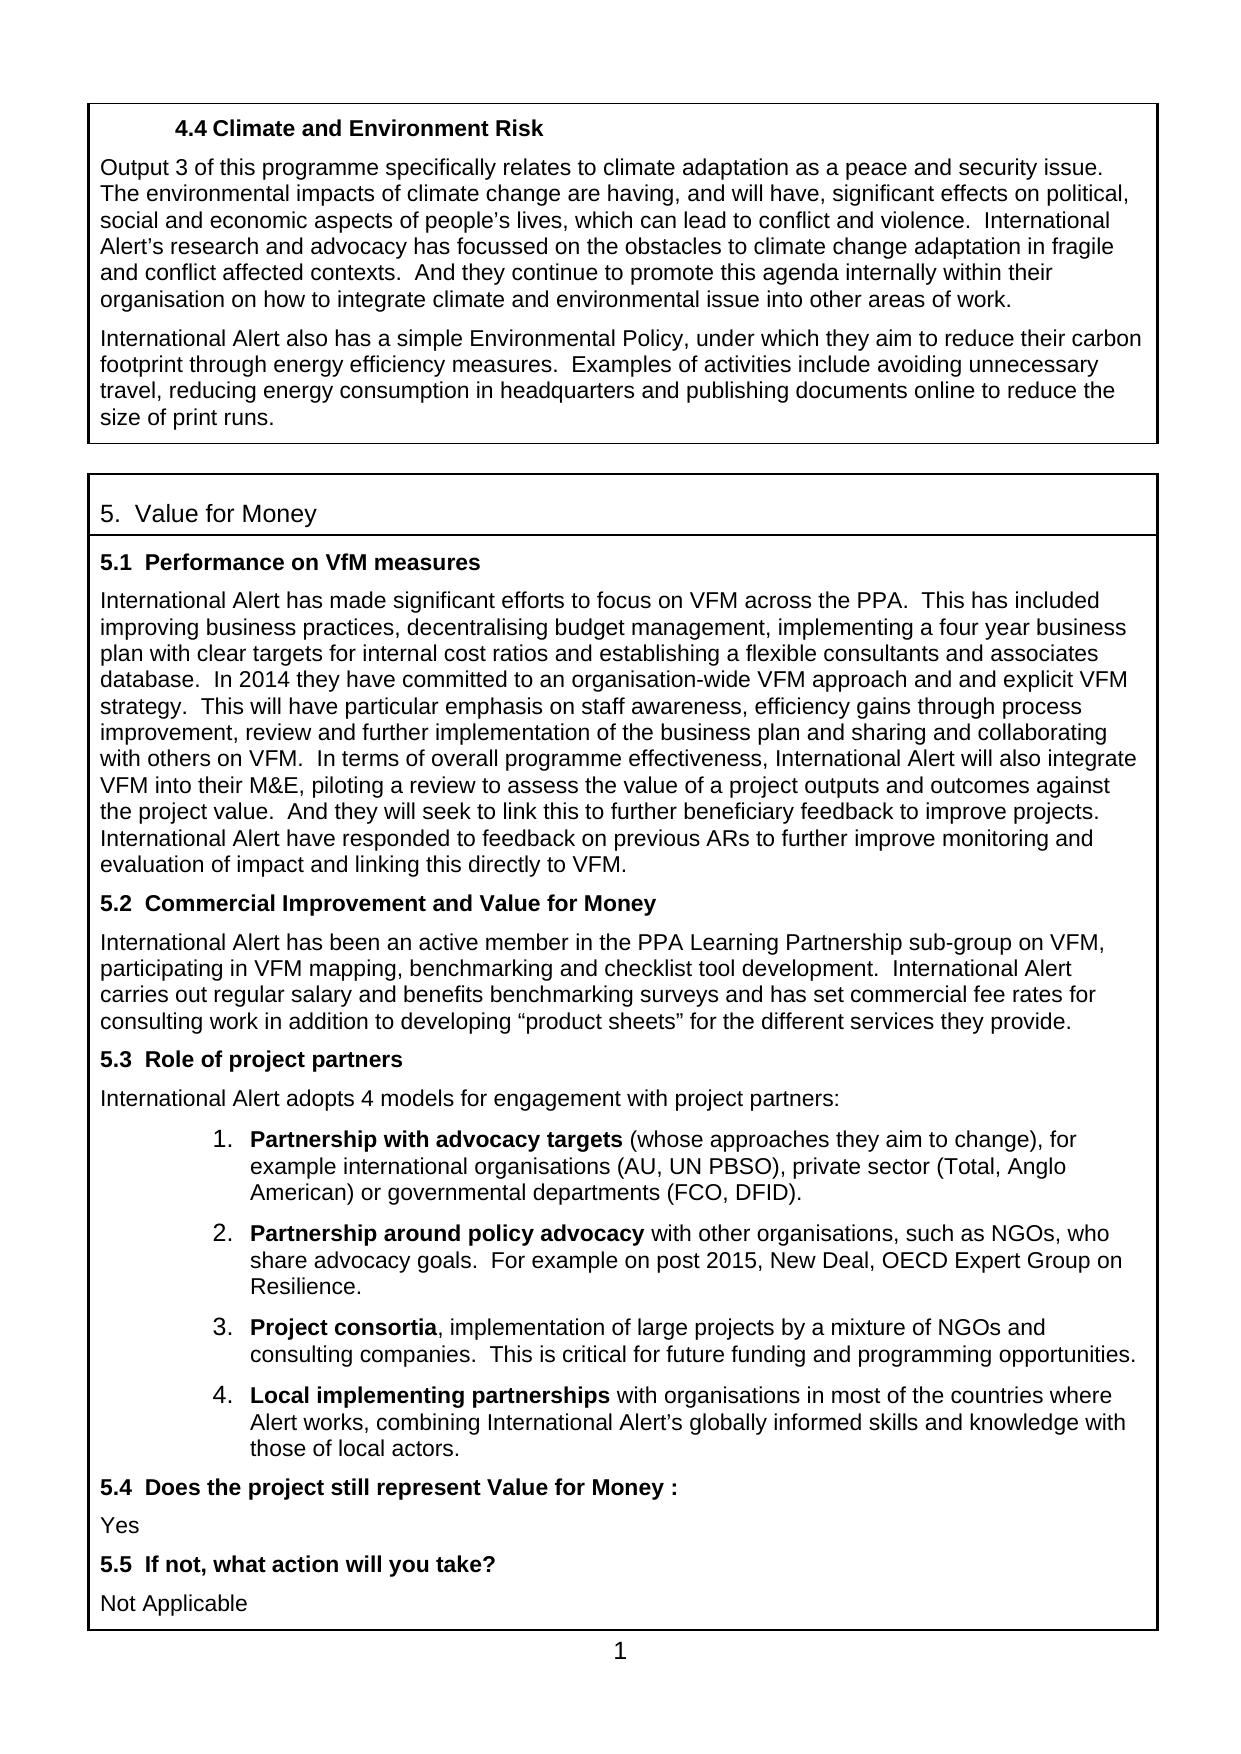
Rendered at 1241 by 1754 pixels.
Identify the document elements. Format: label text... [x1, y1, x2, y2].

table_cell 5.1 Performance on VfM measures International Alert has made significant efforts to focus on VFM across the PPA. This has included improving business practices, decentralising budget management, implementing a four year business plan with clear targets for internal cost ratios and establishing a flexible consultants and associates database. In 2014 they have committed to an organisation-wide VFM approach and and explicit VFM strategy. This will have particular emphasis on staff awareness, efficiency gains through process improvement, review and further implementation of the business plan and sharing and collaborating with others on VFM. In terms of overall programme effectiveness, International Alert will also integrate VFM into their M&E, piloting a review to assess the value of a project outputs and outcomes against the project value. And they will seek to link this to further beneficiary feedback to improve projects. International Alert have responded to feedback on previous ARs to further improve monitoring and evaluation of impact and linking this directly to VFM. 5.2 Commercial Improvement and Value for Money International Alert has been an active member in the PPA Learning Partnership sub-group on VFM, participating in VFM mapping, benchmarking and checklist tool development. International Alert carries out regular salary and benefits benchmarking surveys and has set commercial fee rates for consulting work in addition to developing “product sheets” for the different services they provide. 5.3 Role of project partners International Alert adopts 4 models for engagement with project partners: Partnership with advocacy targets (whose approaches they aim to change), for example international organisations (AU, UN PBSO), private sector (Total, Anglo American) or governmental departments (FCO, DFID). Partnership around policy advocacy with other organisations, such as NGOs, who share advocacy goals. For example on post 2015, New Deal, OECD Expert Group on Resilience. Project consortia, implementation of large projects by a mixture of NGOs and consulting companies. This is critical for future funding and programming opportunities. Local implementing partnerships with organisations in most of the countries where Alert works, combining International Alert’s globally informed skills and knowledge with those of local actors. 5.4 Does the project still represent Value for Money : Yes 5.5 If not, what action will you take? Not Applicable [90, 536, 1156, 1629]
table_cell Risk of funds not being used as intended International Alert underwent pre-grant due diligence checks carried out by KPMG. The pre-grant due diligence assessed capacity to manage the proposed level of DFID support in the following areas: Governance Financial Capacity Operational Capacity Value for Money Results Satisfactory completion of the due diligence process was required before any money was disbursed. This helps to reduce the risk of diverted funding while establishing an environment of accountability and transparency. Organisations also had baseline up-dated due diligence assessments carried out in March 2014 to ensure that processes and strategies were current and complementary to DFIDs due diligence framework and modules. International Alert is adhering to the outcome of the March 2014 due diligence assessment as part of their PPA extension MOU. Climate and Environment Risk Output 3 of this programme specifically relates to climate adaptation as a peace and security issue. The environmental impacts of climate change are having, and will have, significant effects on political, social and economic aspects of people’s lives, which can lead to conflict and violence. International Alert’s research and advocacy has focussed on the obstacles to climate change adaptation in fragile and conflict affected contexts. And they continue to promote this agenda internally within their organisation on how to integrate climate and environmental issue into other areas of work. International Alert also has a simple Environmental Policy, under which they aim to reduce their carbon footprint through energy efficiency measures. Examples of activities include avoiding unnecessary travel, reducing energy consumption in headquarters and publishing documents online to reduce the size of print runs. [90, 104, 1156, 442]
table_header 5. Value for Money [90, 475, 1156, 534]
